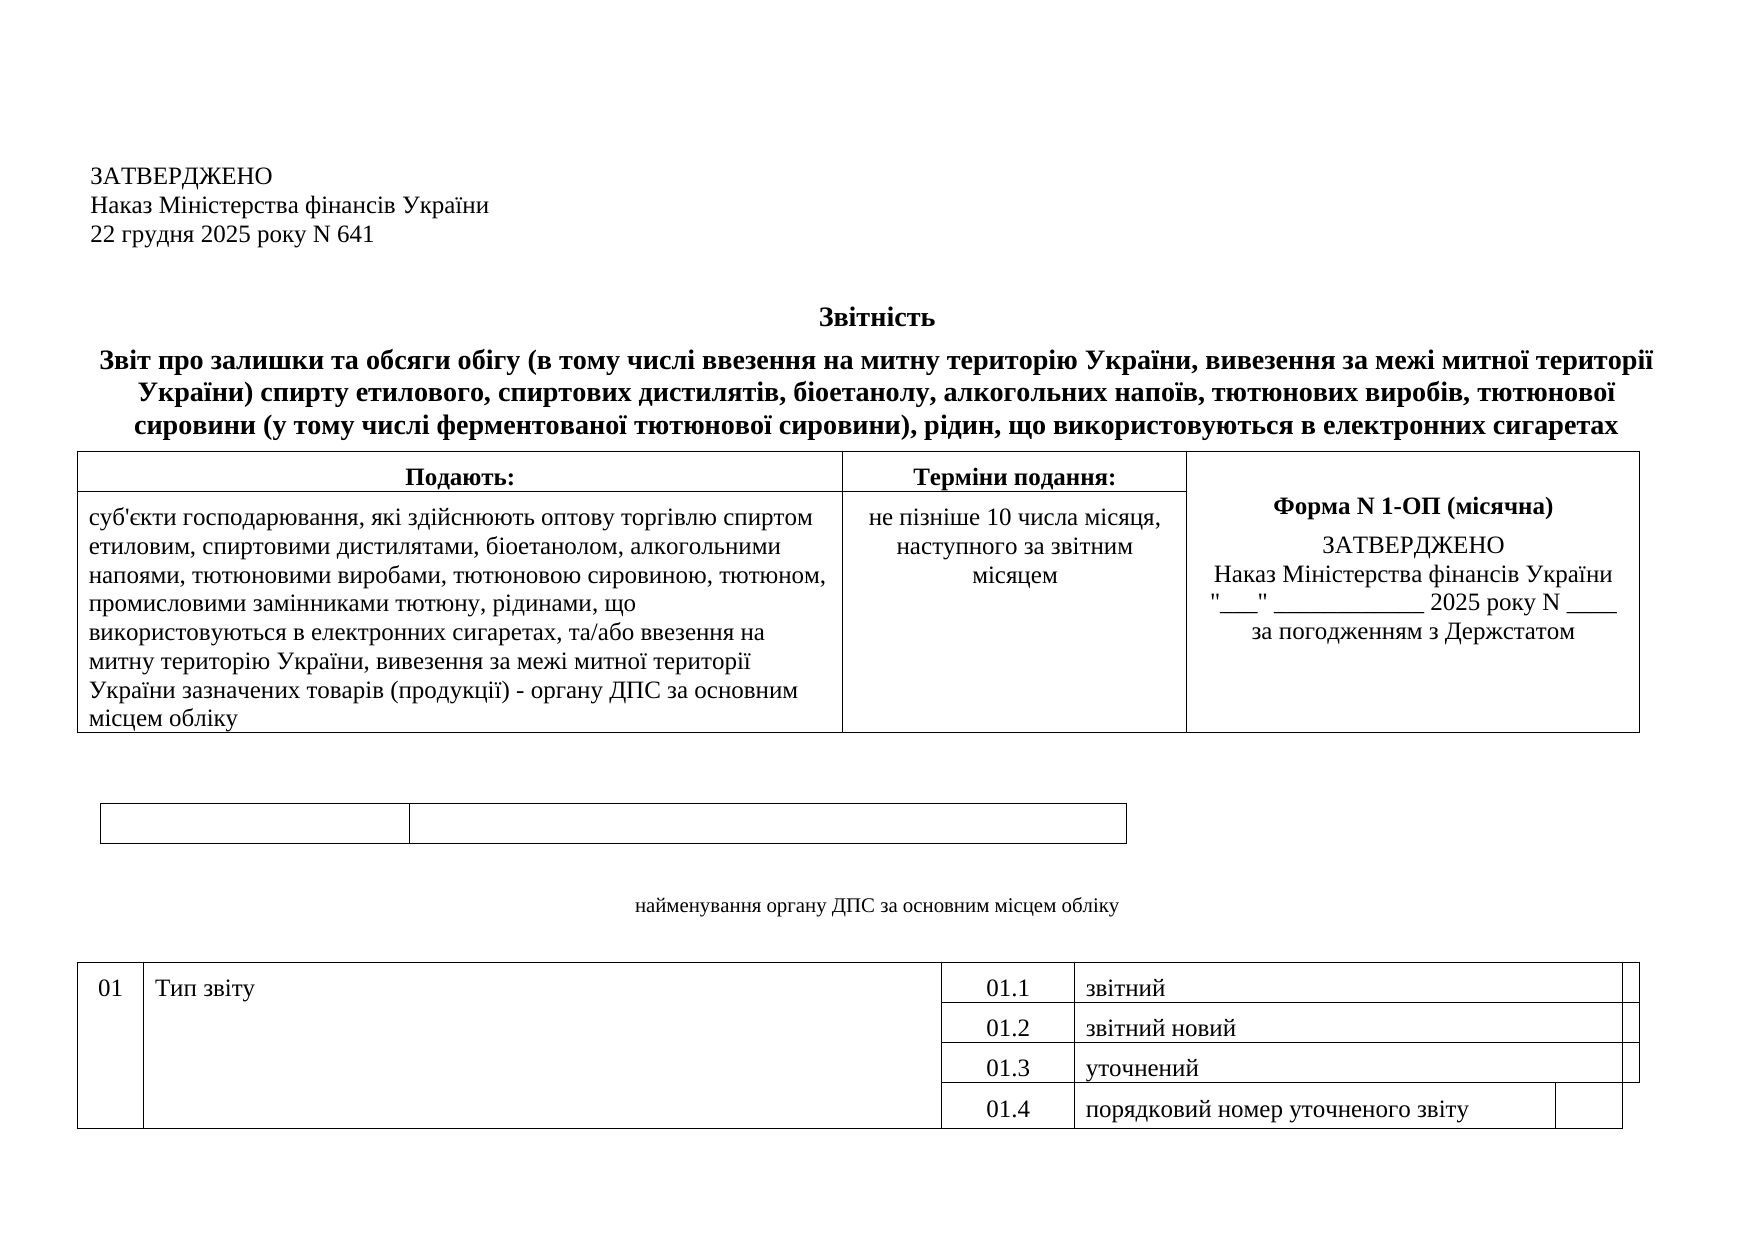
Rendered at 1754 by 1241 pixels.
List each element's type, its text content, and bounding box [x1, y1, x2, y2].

table_header [1623, 963, 1639, 1002]
table_header ЗАТВЕРДЖЕНО Наказ Міністерства фінансів України 22 грудня 2025 року N 641 [89, 149, 794, 259]
subtitle Звіт про залишки та обсяги обігу (в тому числі ввезення на митну територію України, вивезення за межі митної території України) спирту етилового, спиртових дистилятів, біоетанолу, алкогольних напоїв, тютюнових виробів, тютюнової сировини (у тому числі ферментованої тютюнової сировини), рідин, що використовуються в електронних сигаретах [88, 343, 1665, 440]
table_cell [1623, 1043, 1639, 1082]
table_cell уточнений [1075, 1043, 1622, 1082]
table_header [101, 804, 409, 843]
table_cell найменування органу ДПС за основним місцем обліку [96, 878, 1658, 933]
table_header [96, 798, 1126, 878]
table_header [87, 148, 1664, 290]
table_cell 01.4 [942, 1083, 1074, 1128]
table_cell [1623, 1003, 1639, 1042]
table_cell не пізніше 10 числа місяця, наступного за звітним місяцем [843, 492, 1186, 732]
text Звітність [88, 300, 1665, 332]
table_header Подають: [78, 452, 842, 491]
table_header [410, 804, 1126, 843]
table_header 01 [78, 963, 143, 1128]
table_header 01.1 [942, 963, 1074, 1002]
table_header Форма N 1-ОП (місячна) ЗАТВЕРДЖЕНО Наказ Міністерства фінансів України "___" ____________ 2025 року N ____ за погодженням з Держстатом [1187, 452, 1639, 732]
table_cell [1556, 1083, 1622, 1128]
table_cell 01.2 [942, 1003, 1074, 1042]
table_header Терміни подання: [843, 452, 1186, 491]
table_header Тип звіту [144, 963, 941, 1128]
table_cell суб'єкти господарювання, які здійснюють оптову торгівлю спиртом етиловим, спиртовими дистилятами, біоетанолом, алкогольними напоями, тютюновими виробами, тютюновою сировиною, тютюном, промисловими замінниками тютюну, рідинами, що використовуються в електронних сигаретах, та/або ввезення на митну територію України, вивезення за межі митної території України зазначених товарів (продукції) - органу ДПС за основним місцем обліку [78, 492, 842, 732]
table_cell звітний новий [1075, 1003, 1622, 1042]
table_cell порядковий номер уточненого звіту [1075, 1083, 1555, 1128]
table_header звітний [1075, 963, 1622, 1002]
table_cell 01.3 [942, 1043, 1074, 1082]
